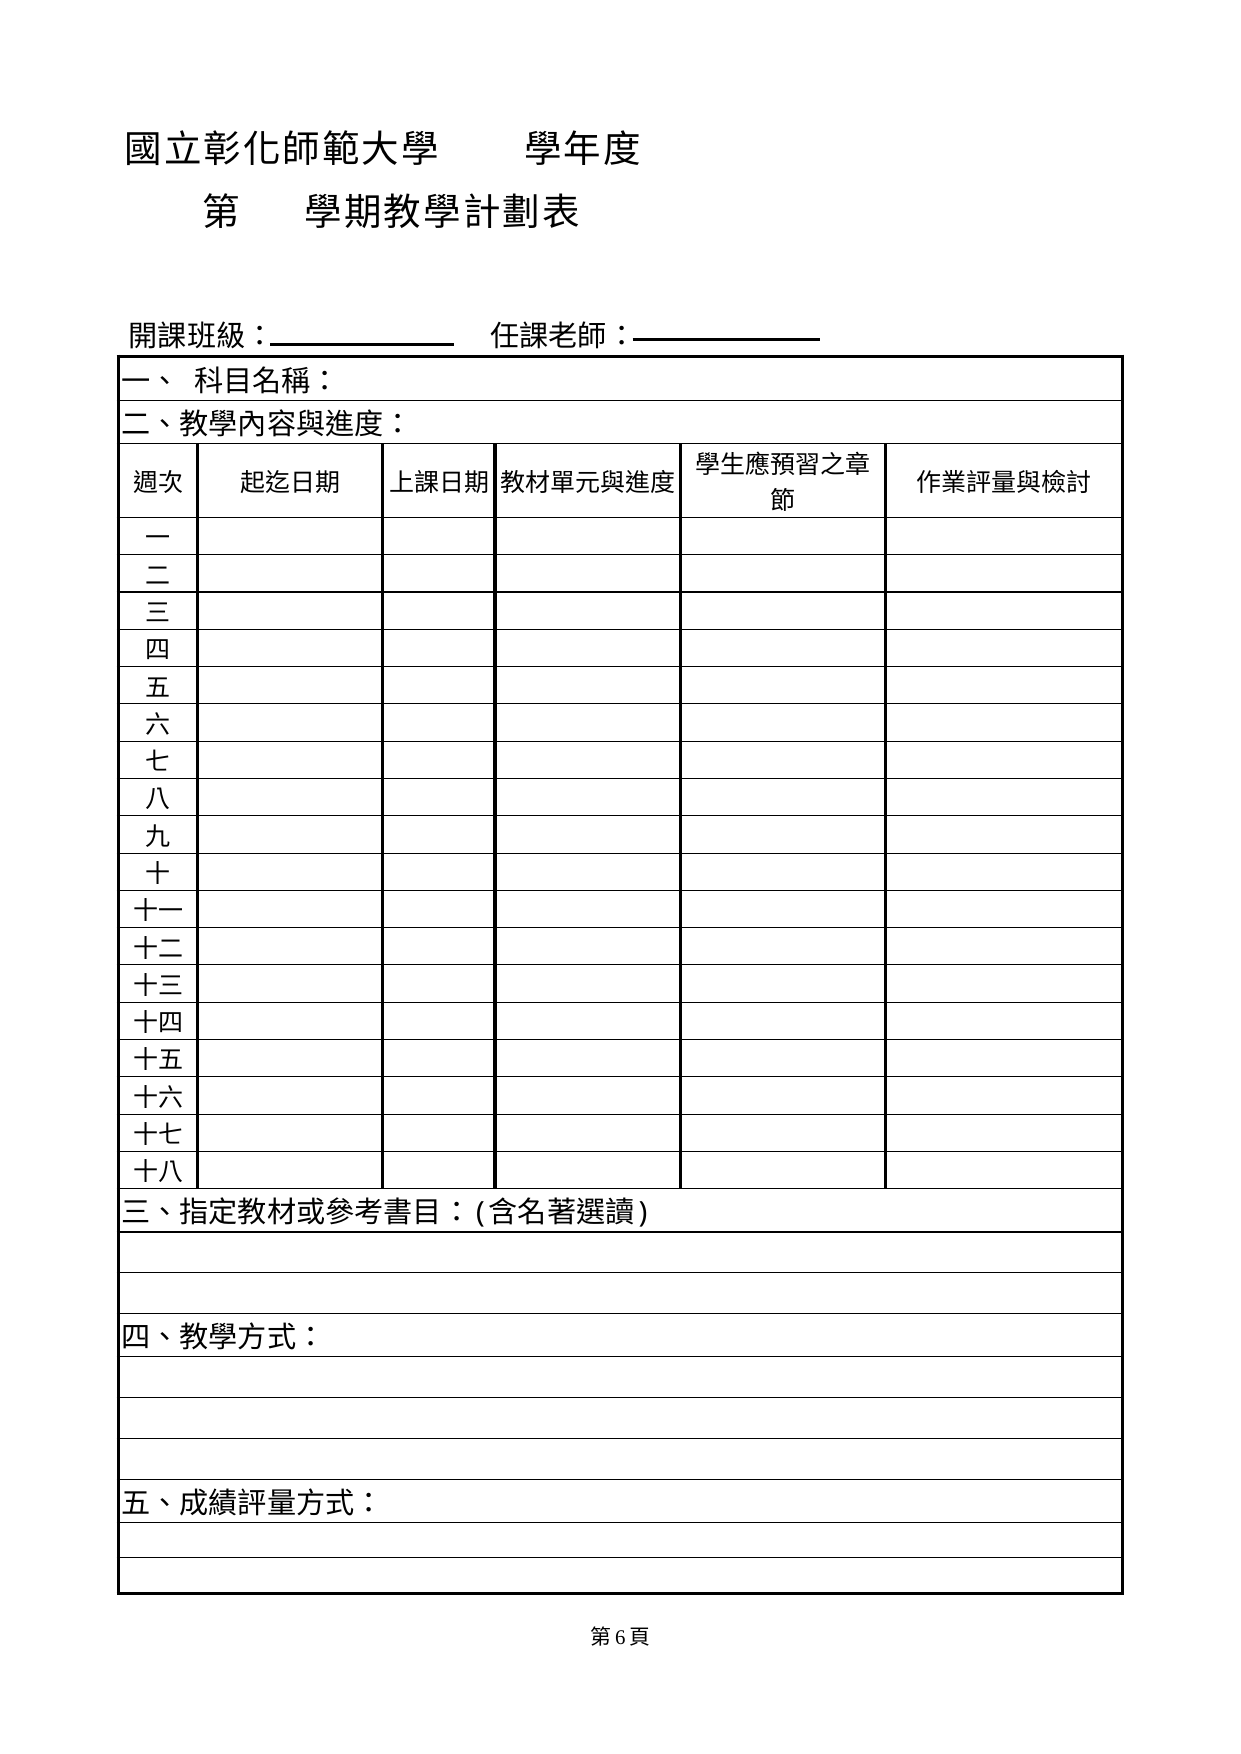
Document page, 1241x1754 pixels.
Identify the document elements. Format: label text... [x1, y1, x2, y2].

table_cell [682, 816, 884, 852]
table_cell [682, 555, 884, 591]
table_cell [887, 1077, 1121, 1113]
table_cell 五、成績評量方式： [120, 1480, 1121, 1522]
table_cell [887, 518, 1121, 554]
table_cell [199, 518, 381, 554]
table_cell [199, 965, 381, 1002]
table_cell [384, 1152, 493, 1188]
table_cell 二 [120, 555, 196, 591]
table_cell [120, 1233, 1121, 1272]
table_cell [887, 891, 1121, 927]
table_cell 起迄日期 [199, 444, 381, 517]
table_cell [887, 630, 1121, 666]
table_cell [497, 630, 679, 666]
table_cell [887, 1003, 1121, 1039]
table_cell 九 [120, 816, 196, 852]
table_cell [120, 1523, 1121, 1557]
table_cell [497, 965, 679, 1002]
table_cell [682, 854, 884, 890]
table_cell [497, 779, 679, 815]
table_cell [384, 928, 493, 964]
table_cell [497, 816, 679, 852]
table_cell [199, 1115, 381, 1151]
table_cell 十七 [120, 1115, 196, 1151]
table_cell [682, 1040, 884, 1076]
table_cell [497, 1077, 679, 1113]
table_cell [384, 555, 493, 591]
table_cell [497, 1152, 679, 1188]
table_cell [682, 704, 884, 741]
table_cell [682, 593, 884, 629]
table_cell [199, 1040, 381, 1076]
table_cell 六 [120, 704, 196, 741]
table_cell [497, 593, 679, 629]
table_cell [887, 928, 1121, 964]
table_cell [887, 779, 1121, 815]
table_cell [120, 1439, 1121, 1478]
table_cell [384, 816, 493, 852]
table_cell [120, 1398, 1121, 1438]
table_cell [887, 854, 1121, 890]
table_cell [120, 1357, 1121, 1397]
table_cell [384, 854, 493, 890]
table_cell [199, 891, 381, 927]
table_cell [120, 1273, 1121, 1313]
text 第 學期教學計劃表 [118, 167, 822, 229]
table_cell 十四 [120, 1003, 196, 1039]
table_cell [497, 555, 679, 591]
table_cell [887, 1040, 1121, 1076]
table_cell 八 [120, 779, 196, 815]
table_header 一、 科目名稱： [120, 358, 1121, 400]
table_cell [384, 1003, 493, 1039]
table_cell [384, 742, 493, 778]
table_cell [384, 779, 493, 815]
table_cell [384, 891, 493, 927]
table_cell 四 [120, 630, 196, 666]
table_cell [199, 816, 381, 852]
table_cell 十六 [120, 1077, 196, 1113]
table_cell 七 [120, 742, 196, 778]
table_cell [384, 593, 493, 629]
table_cell [199, 1152, 381, 1188]
table_cell [384, 667, 493, 703]
table_cell [199, 1003, 381, 1039]
table_cell 三 [120, 593, 196, 629]
table_cell [682, 965, 884, 1002]
table_cell [682, 1152, 884, 1188]
table_cell 二、教學內容與進度： [120, 401, 1121, 443]
table_cell [199, 630, 381, 666]
table_cell [887, 1115, 1121, 1151]
table_cell 十二 [120, 928, 196, 964]
table_cell [384, 518, 493, 554]
table_cell 十 [120, 854, 196, 890]
table_cell 教材單元與進度 [497, 444, 679, 517]
table_cell [682, 1077, 884, 1113]
table_cell 五 [120, 667, 196, 703]
table_cell [497, 854, 679, 890]
table_cell [199, 779, 381, 815]
table_cell [384, 1115, 493, 1151]
table_cell 作業評量與檢討 [887, 444, 1121, 517]
table_cell 上課日期 [384, 444, 493, 517]
table_cell [887, 667, 1121, 703]
text 國立彰化師範大學 學年度 [118, 104, 1133, 321]
table_cell [887, 704, 1121, 741]
table_cell [199, 555, 381, 591]
table_cell [199, 854, 381, 890]
text 開課班級： 任課老師： [70, 292, 1122, 354]
table_cell [497, 667, 679, 703]
table_cell 一 [120, 518, 196, 554]
table_cell [497, 704, 679, 741]
table_cell [682, 1115, 884, 1151]
table_cell 週次 [120, 444, 196, 517]
table_cell [682, 742, 884, 778]
table_cell [682, 779, 884, 815]
table_cell [682, 1003, 884, 1039]
table_cell [887, 742, 1121, 778]
table_cell [887, 965, 1121, 1002]
table_cell [887, 593, 1121, 629]
table_cell [199, 704, 381, 741]
table_cell [682, 928, 884, 964]
table_cell [887, 555, 1121, 591]
table_cell 學生應預習之章節 [682, 444, 884, 517]
table_cell 十八 [120, 1152, 196, 1188]
table_cell [887, 816, 1121, 852]
table_cell [199, 667, 381, 703]
table_cell [497, 928, 679, 964]
table_cell 十一 [120, 891, 196, 927]
table_cell [497, 1003, 679, 1039]
table_cell [682, 667, 884, 703]
table_cell [497, 742, 679, 778]
table_cell [384, 965, 493, 1002]
table_cell 三、指定教材或參考書目：(含名著選讀) [120, 1189, 1121, 1231]
table_cell [497, 1040, 679, 1076]
table_cell [199, 928, 381, 964]
table_cell [384, 1077, 493, 1113]
table_cell 十三 [120, 965, 196, 1002]
table_cell [384, 630, 493, 666]
table_cell [887, 1152, 1121, 1188]
table_cell [199, 742, 381, 778]
table_cell [497, 1115, 679, 1151]
table_cell [199, 593, 381, 629]
table_cell 四、教學方式： [120, 1314, 1121, 1356]
table_cell [497, 891, 679, 927]
table_cell [682, 518, 884, 554]
table_cell [682, 891, 884, 927]
table_cell [497, 518, 679, 554]
table_cell [384, 704, 493, 741]
table_cell 十五 [120, 1040, 196, 1076]
table_cell [199, 1077, 381, 1113]
table_cell [384, 1040, 493, 1076]
table_cell [120, 1558, 1121, 1592]
table_cell [682, 630, 884, 666]
